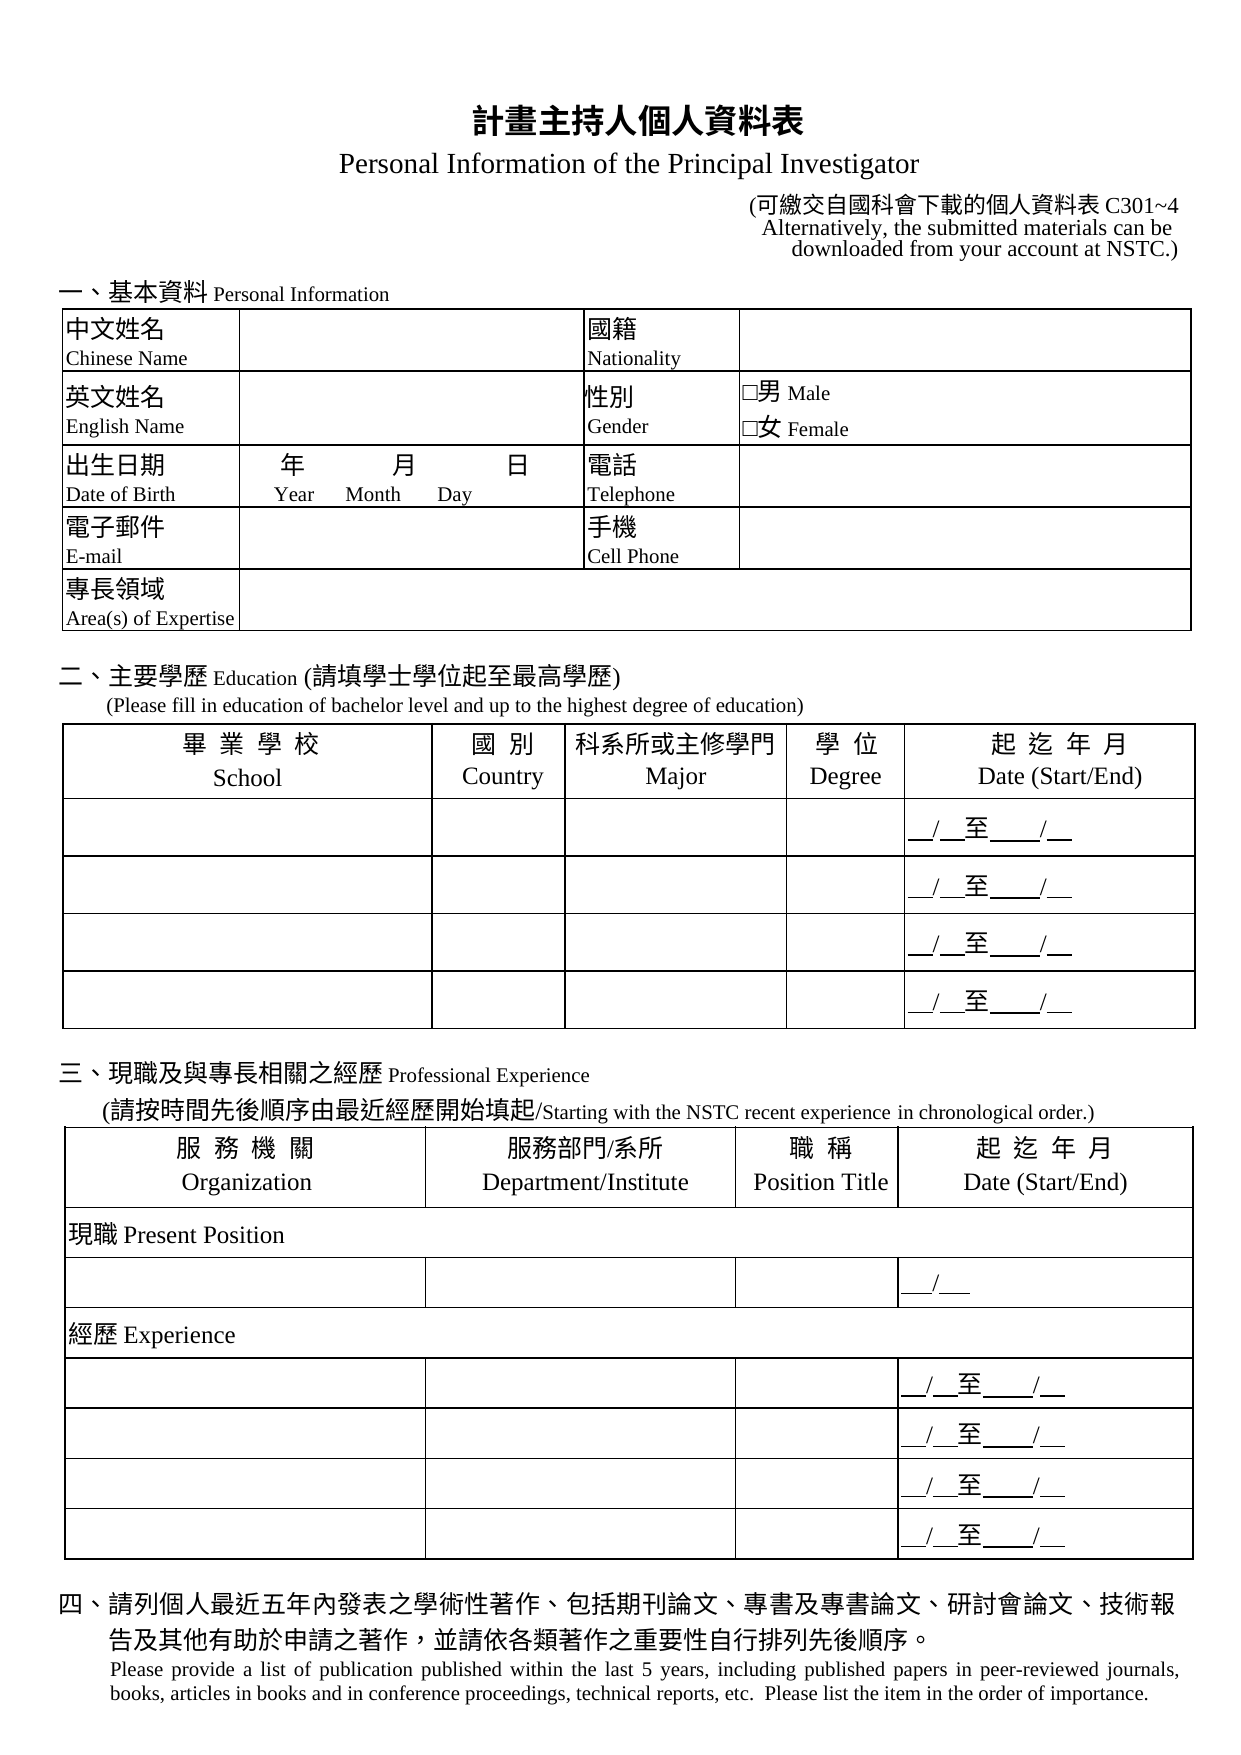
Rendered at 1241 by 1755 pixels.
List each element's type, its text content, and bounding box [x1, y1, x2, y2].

subtitle Personal Information of the Principal Investigator [77, 143, 1181, 180]
table_cell 電話 Telephone [585, 446, 739, 506]
table_header 起 迄 年 月 Date (Start/End) [899, 1128, 1192, 1206]
table_cell 出生日期 Date of Birth [63, 446, 239, 506]
table_cell [426, 1459, 735, 1508]
table_cell [736, 1409, 897, 1457]
table_header [240, 310, 583, 370]
table_cell [240, 508, 583, 568]
table_header [740, 310, 1190, 370]
table_cell 專長領域 Area(s) of Expertise [63, 570, 239, 630]
table_header 學 位 Degree [787, 725, 904, 797]
table_cell 年 月 日 Year Month Day [240, 446, 583, 506]
table_header 科系所或主修學門 Major [566, 725, 786, 797]
table_cell [566, 972, 786, 1027]
table_cell [426, 1359, 735, 1407]
table_cell [566, 914, 786, 970]
table_header 起 迄 年 月 Date (Start/End) [905, 725, 1194, 797]
table_cell [66, 1409, 425, 1457]
table_cell [787, 972, 904, 1027]
table_cell [64, 914, 431, 970]
table_cell [66, 1258, 425, 1307]
table_cell [433, 972, 564, 1027]
table_cell / 至 / [899, 1459, 1192, 1508]
text (Please fill in education of bachelor level and up to the highest degree of education) [87, 693, 1181, 717]
table_cell [566, 799, 786, 855]
text Please provide a list of publication published within the last 5 years, including published papers in peer-reviewed journals, books, articles in books and in conference proceedings, technical reports, etc. Please list the item in the order of importance. [110, 1657, 1181, 1705]
text (可繳交自國科會下載的個人資料表C301~4 Alternatively, the submitted materials can be downloaded from your account at NSTC.) [58, 193, 1178, 262]
table_cell [426, 1258, 735, 1307]
table_cell 手機 Cell Phone [585, 508, 739, 568]
table_cell / 至 / [899, 1509, 1192, 1558]
text 一、基本資料Personal Information [58, 272, 1178, 308]
table_cell / 至 / [899, 1409, 1192, 1457]
table_header 服 務 機 關 Organization [66, 1128, 425, 1206]
table_cell 性別 Gender [585, 372, 739, 444]
table_cell [426, 1509, 735, 1558]
table_cell 英文姓名 English Name [63, 372, 239, 444]
text 三、現職及與專長相關之經歷Professional Experience (請按時間先後順序由最近經歷開始填起/Starting with the NSTC recent experience in chronological order.) [58, 1054, 1178, 1126]
table_cell / [899, 1258, 1192, 1307]
table_cell / 至 / [905, 914, 1194, 970]
table_cell [566, 857, 786, 912]
table_cell / 至 / [905, 972, 1194, 1027]
table_cell [736, 1509, 897, 1558]
text 計畫主持人個人資料表 [72, 94, 1204, 143]
table_cell / 至 / [905, 857, 1194, 912]
table_cell □男Male □女Female [740, 372, 1190, 444]
table_cell [736, 1258, 897, 1307]
table_cell [426, 1409, 735, 1457]
table_cell [433, 857, 564, 912]
table_cell [740, 508, 1190, 568]
table_cell [787, 799, 904, 855]
table_cell [433, 799, 564, 855]
table_cell / 至 / [899, 1359, 1192, 1407]
table_cell [240, 570, 1190, 630]
table_cell [64, 972, 431, 1027]
table_cell [64, 799, 431, 855]
table_cell 電子郵件 E-mail [63, 508, 239, 568]
table_cell [787, 857, 904, 912]
table_header 職 稱 Position Title [736, 1128, 897, 1206]
table_cell [433, 914, 564, 970]
table_cell [64, 857, 431, 912]
table_header 中文姓名 Chinese Name [63, 310, 239, 370]
text 二、主要學歷Education (請填學士學位起至最高學歷) [58, 656, 1178, 693]
table_cell 現職Present Position [66, 1208, 1192, 1257]
table_cell 經歷Experience [66, 1308, 1192, 1357]
table_header 國 別 Country [433, 725, 564, 797]
table_cell [736, 1459, 897, 1508]
table_header 國籍 Nationality [585, 310, 739, 370]
table_cell [736, 1359, 897, 1407]
table_header 服務部門/系所 Department/Institute [426, 1128, 735, 1206]
table_cell [66, 1509, 425, 1558]
table_cell [240, 372, 583, 444]
table_cell [66, 1359, 425, 1407]
table_cell [740, 446, 1190, 506]
table_cell / 至 / [905, 799, 1194, 855]
table_header 畢 業 學 校 School [64, 725, 431, 797]
table_cell [787, 914, 904, 970]
text 四、請列個人最近五年內發表之學術性著作、包括期刊論文、專書及專書論文、研討會論文、技術報告及其他有助於申請之著作，並請依各類著作之重要性自行排列先後順序。 [58, 1584, 1178, 1657]
table_cell [66, 1459, 425, 1508]
